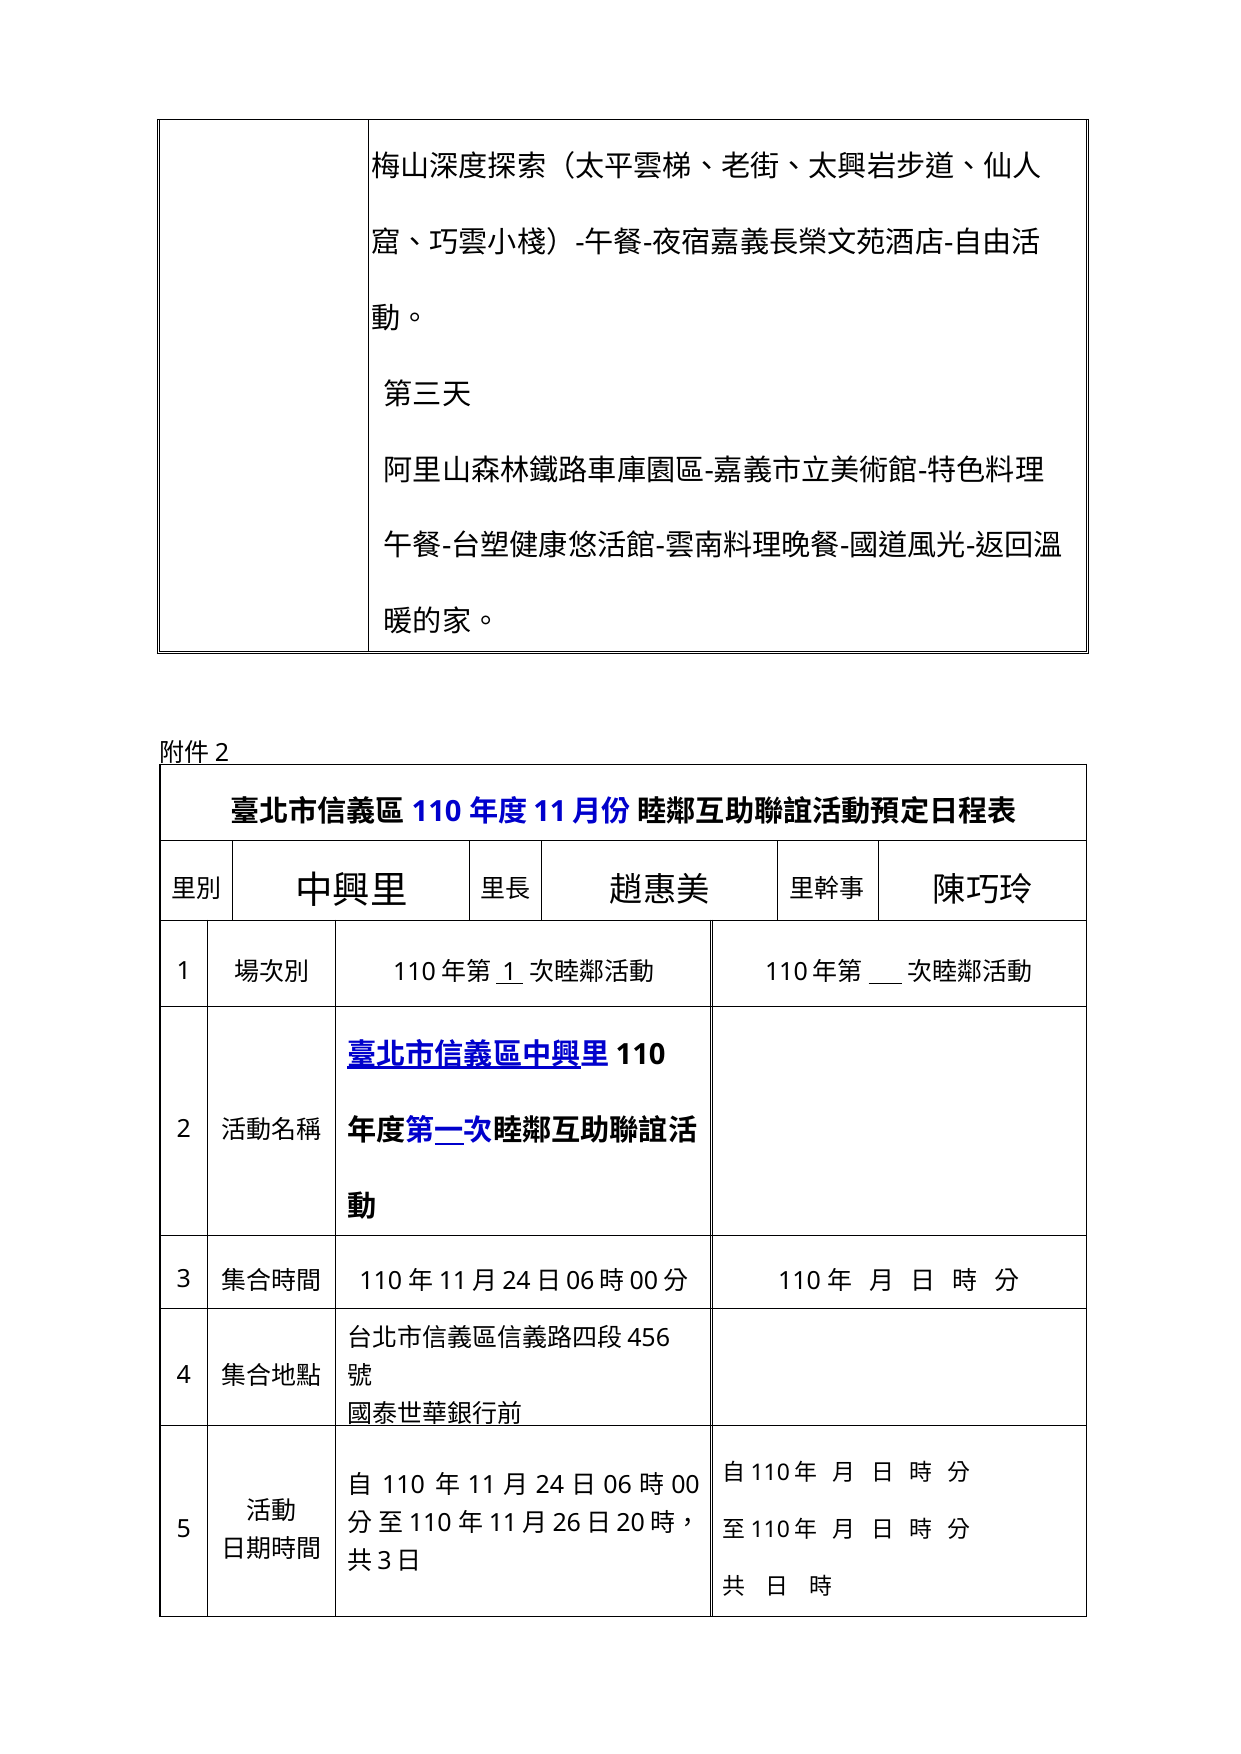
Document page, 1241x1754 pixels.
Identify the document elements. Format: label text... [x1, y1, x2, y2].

table_cell 3 [161, 1236, 207, 1308]
table_cell 活動名稱 [208, 1007, 335, 1235]
table_cell 梅山深度探索（太平雲梯、老街、太興岩步道、仙人窟、巧雲小棧）-午餐-夜宿嘉義長榮文苑酒店-自由活動。 第三天 阿里山森林鐵路車庫園區-嘉義市立美術館-特色料理午餐-台塑健康悠活館-雲南料理晚餐-國道風光-返回溫暖的家。 [369, 120, 1086, 651]
table_cell 110 年11月24日06時00分 [336, 1236, 710, 1308]
table_cell 台北市信義區信義路四段456號 國泰世華銀行前 [336, 1309, 710, 1425]
table_header 臺北市信義區 110 年度11月份 睦鄰互助聯誼活動預定日程表 [161, 765, 1086, 840]
table_cell 集合地點 [208, 1309, 335, 1425]
table_cell 場次別 [208, 921, 335, 1006]
table_cell 5 [161, 1426, 207, 1616]
table_cell 活動 日期時間 [208, 1426, 335, 1616]
table_cell 110年第 次睦鄰活動 [713, 921, 1086, 1006]
table_cell 里別 [161, 841, 232, 919]
table_cell 110 年 月 日 時 分 [713, 1236, 1086, 1308]
table_cell [713, 1309, 1086, 1425]
table_cell 陳巧玲 [879, 841, 1086, 919]
table_cell 2 [161, 1007, 207, 1235]
table_cell 110年第 1 次睦鄰活動 [336, 921, 710, 1006]
table_cell 4 [161, 1309, 207, 1425]
table_cell 集合時間 [208, 1236, 335, 1308]
table_cell 中興里 [233, 841, 469, 919]
table_cell 自 110年 月 日 時 分 至 110年 月 日 時 分 共 日 時 [713, 1426, 1086, 1616]
table_cell 1 [161, 921, 207, 1006]
table_cell 臺北市信義區中興里110年度第一次睦鄰互助聯誼活動 [336, 1007, 710, 1235]
table_cell [160, 120, 368, 651]
table_cell [713, 1007, 1086, 1235]
table_cell 里長 [470, 841, 541, 919]
text 附件2 [159, 726, 1087, 763]
table_cell 自 110 年11月24日06時00分 至 110 年11月26日20時，共3日 [336, 1426, 710, 1616]
table_cell 里幹事 [778, 841, 878, 919]
table_cell 趙惠美 [542, 841, 777, 919]
